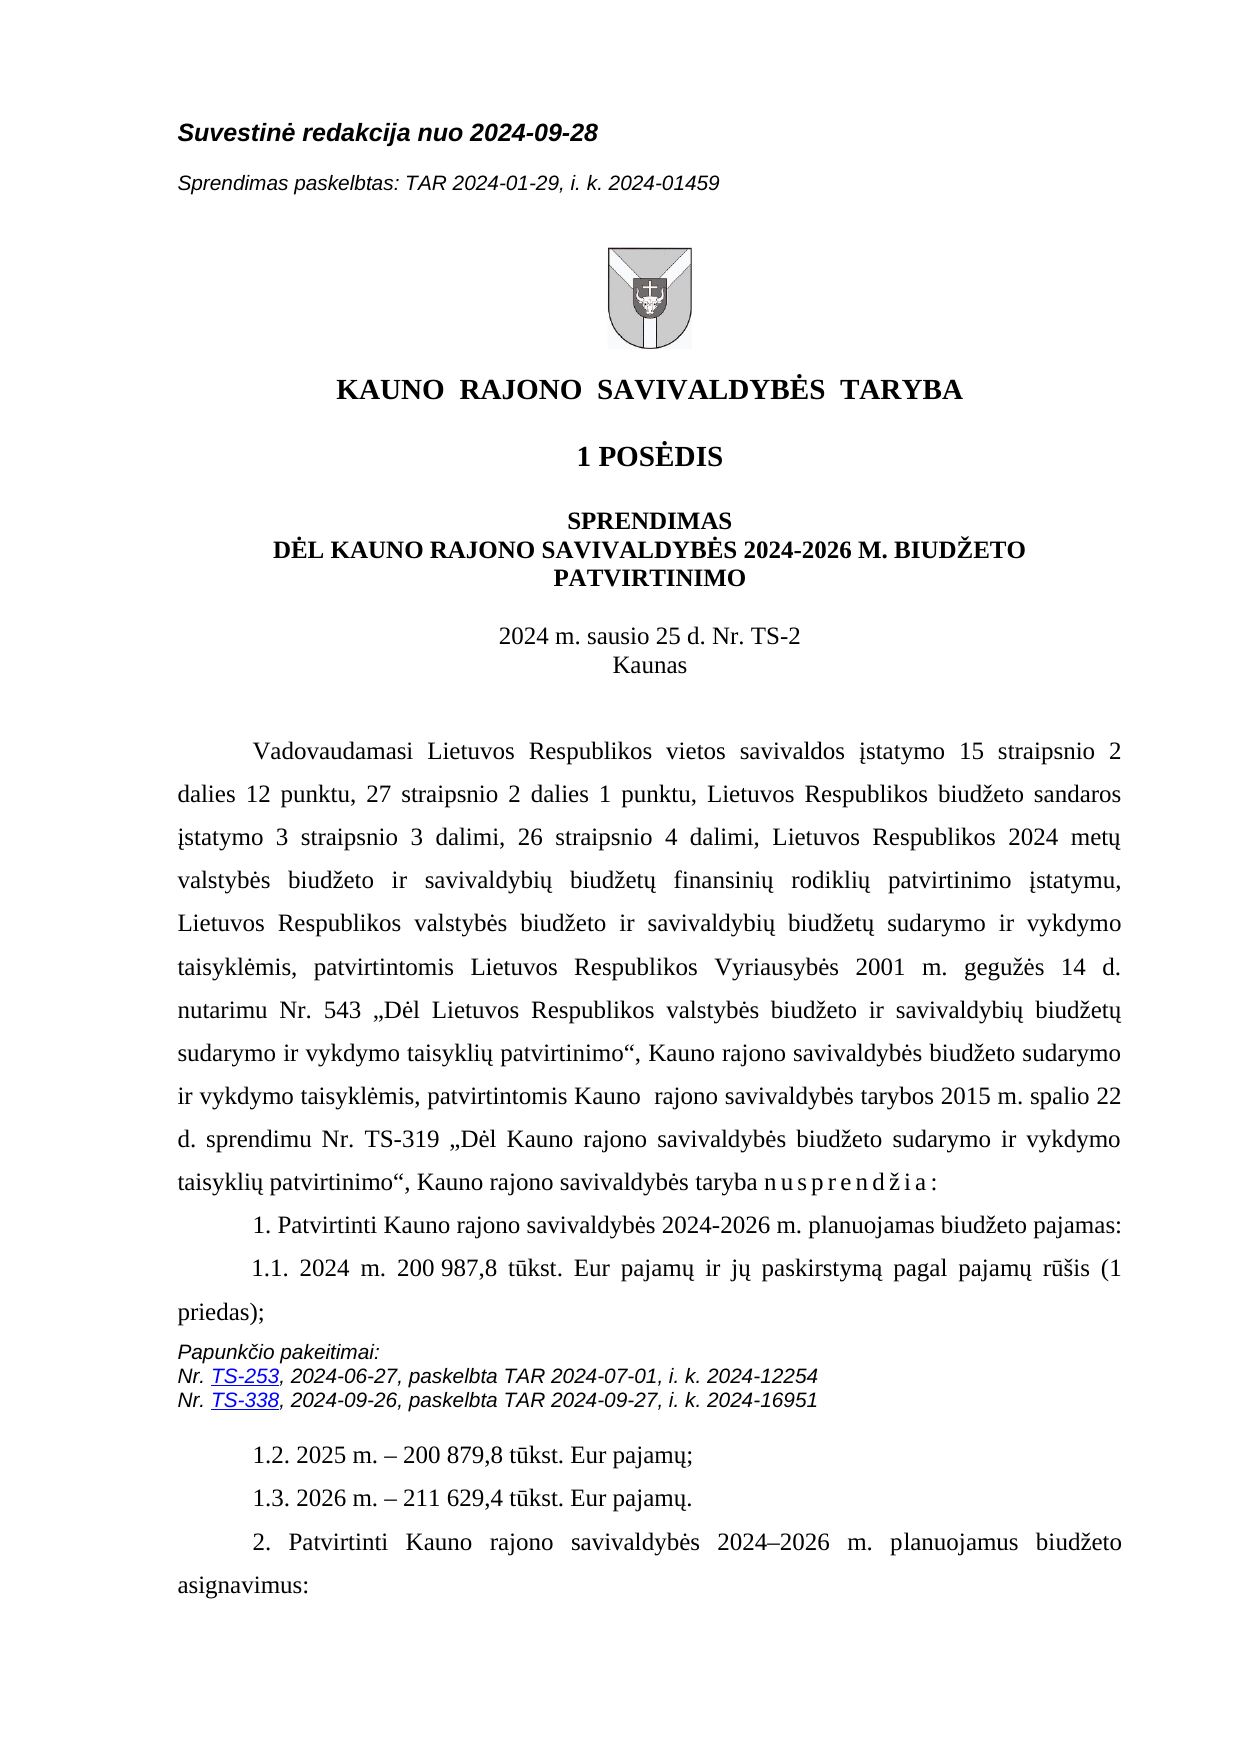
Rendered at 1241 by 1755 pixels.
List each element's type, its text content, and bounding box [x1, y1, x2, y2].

text 1 POSĖDIS [177, 439, 1122, 472]
text Vadovaudamasi Lietuvos Respublikos vietos savivaldos įstatymo 15 straipsnio 2 dalies 12 punktu, 27 straipsnio 2 dalies 1 punktu, Lietuvos Respublikos biudžeto sandaros įstatymo 3 straipsnio 3 dalimi, 26 straipsnio 4 dalimi, Lietuvos Respublikos 2024 metų valstybės biudžeto ir savivaldybių biudžetų finansinių rodiklių patvirtinimo įstatymu, Lietuvos Respublikos valstybės biudžeto ir savivaldybių biudžetų sudarymo ir vykdymo taisyklėmis, patvirtintomis Lietuvos Respublikos Vyriausybės 2001 m. gegužės 14 d. nutarimu Nr. 543 „Dėl Lietuvos Respublikos valstybės biudžeto ir savivaldybių biudžetų sudarymo ir vykdymo taisyklių patvirtinimo“, Kauno rajono savivaldybės biudžeto sudarymo ir vykdymo taisyklėmis, patvirtintomis Kauno rajono savivaldybės tarybos 2015 m. spalio 22 d. sprendimu Nr. TS-319 „Dėl Kauno rajono savivaldybės biudžeto sudarymo ir vykdymo taisyklių patvirtinimo“, Kauno rajono savivaldybės taryba nusprendžia: [177, 736, 1122, 1196]
text SPRENDIMAS [177, 506, 1122, 535]
text 1.2. 2025 m. – 200 879,8 tūkst. Eur pajamų; [177, 1440, 1122, 1469]
text 2024 m. sausio 25 d. Nr. TS-2 [177, 621, 1122, 650]
text Sprendimas paskelbtas: TAR 2024-01-29, i. k. 2024-01459 [177, 171, 1122, 195]
text Papunkčio pakeitimai: [177, 1340, 1122, 1364]
text 1.3. 2026 m. – 211 629,4 tūkst. Eur pajamų. [177, 1483, 1122, 1512]
text 1.1. 2024 m. 200 987,8 tūkst. Eur pajamų ir jų paskirstymą pagal pajamų rūšis (1 priedas); [177, 1253, 1122, 1325]
text Nr. TS-253, 2024-06-27, paskelbta TAR 2024-07-01, i. k. 2024-12254 [177, 1364, 1122, 1388]
text KAUNO RAJONO SAVIVALDYBĖS TARYBA [177, 372, 1122, 405]
text Suvestinė redakcija nuo 2024-09-28 [177, 118, 1122, 147]
text DĖL KAUNO RAJONO SAVIVALDYBĖS 2024-2026 M. BIUDŽETO PATVIRTINIMO [177, 535, 1122, 592]
text 1. Patvirtinti Kauno rajono savivaldybės 2024-2026 m. planuojamas biudžeto pajamas: [177, 1210, 1122, 1239]
text Nr. TS-338, 2024-09-26, paskelbta TAR 2024-09-27, i. k. 2024-16951 [177, 1388, 1122, 1412]
text 2. Patvirtinti Kauno rajono savivaldybės 2024–2026 m. planuojamus biudžeto asignavimus: [177, 1527, 1122, 1598]
text Kaunas [177, 650, 1122, 678]
